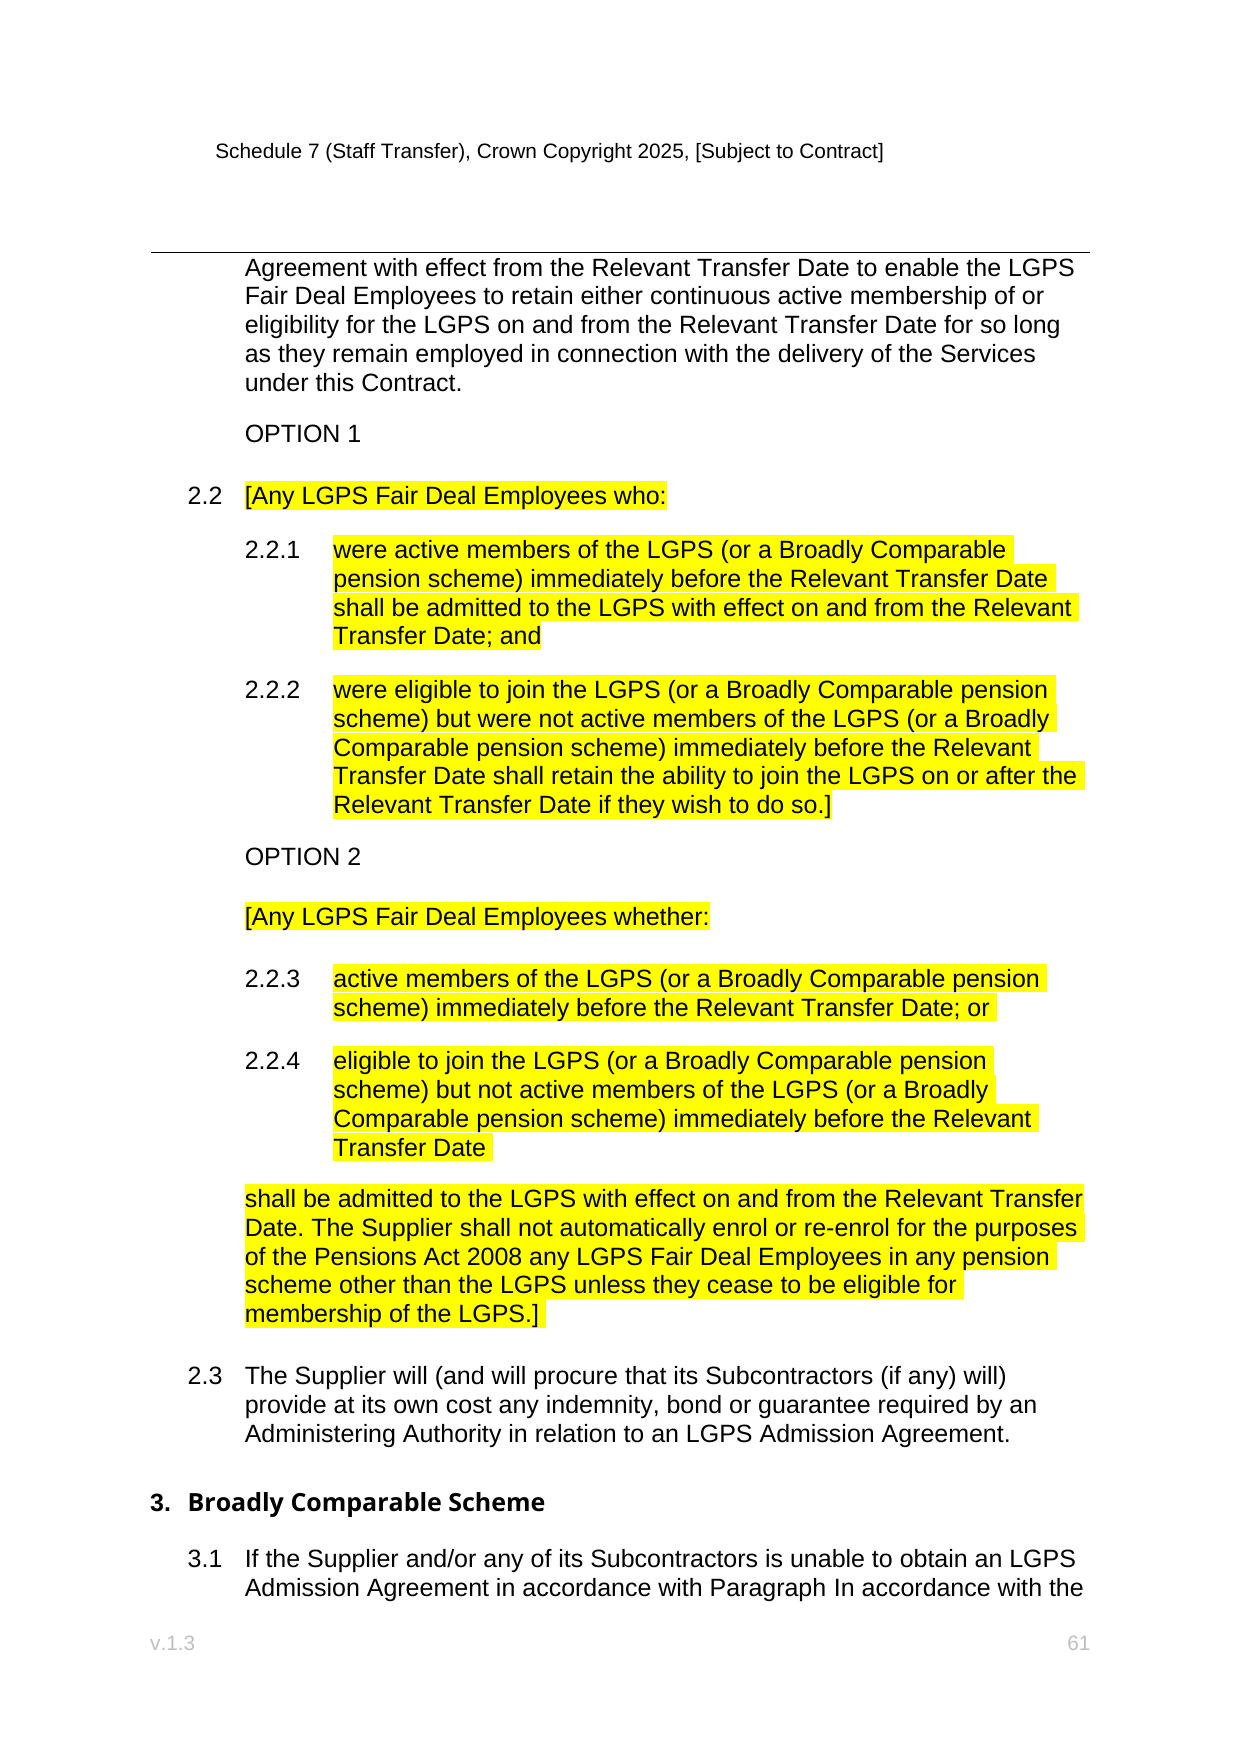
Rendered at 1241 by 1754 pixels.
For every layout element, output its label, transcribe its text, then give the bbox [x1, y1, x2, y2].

text [Any LGPS Fair Deal Employees whether: [244, 902, 1090, 930]
list Agreement with effect from the Relevant Transfer Date to enable the LGPS Fair Deal Employees to retain either continuous active membership of or eligibility for the LGPS on and from the Relevant Transfer Date for so long as they remain employed in connection with the delivery of the Services under this Contract. [187, 252, 1090, 396]
subtitle Broadly Comparable Scheme [150, 1485, 1090, 1519]
text shall be admitted to the LGPS with effect on and from the Relevant Transfer Date. The Supplier shall not automatically enrol or re-enrol for the purposes of the Pensions Act 2008 any LGPS Fair Deal Employees in any pension scheme other than the LGPS unless they cease to be eligible for membership of the LGPS.] [244, 1184, 1090, 1328]
list [Any LGPS Fair Deal Employees who: [187, 481, 1090, 510]
text OPTION 2 [244, 842, 1090, 870]
list were eligible to join the LGPS (or a Broadly Comparable pension scheme) but were not active members of the LGPS (or a Broadly Comparable pension scheme) immediately before the Relevant Transfer Date shall retain the ability to join the LGPS on or after the Relevant Transfer Date if they wish to do so.] [244, 675, 1090, 819]
list active members of the LGPS (or a Broadly Comparable pension scheme) immediately before the Relevant Transfer Date; or [244, 964, 1090, 1021]
list If the Supplier and/or any of its Subcontractors is unable to obtain an LGPS Admission Agreement in accordance with Paragraph 2.1 because the Administering Authority will not allow it to participate in the Fund, the Supplier shall (and procure that its Subcontractors shall), with effect from the Relevant Transfer Date, offer the LGPS Fair Deal Employees membership of a pension scheme which is Broadly Comparable to LGPS on the Relevant Transfer Date in accordance with the provisions of Paragraph 10 of Part D. [187, 1544, 1090, 1602]
text OPTION 1 [244, 419, 1090, 448]
list eligible to join the LGPS (or a Broadly Comparable pension scheme) but not active members of the LGPS (or a Broadly Comparable pension scheme) immediately before the Relevant Transfer Date [244, 1046, 1090, 1161]
list were active members of the LGPS (or a Broadly Comparable pension scheme) immediately before the Relevant Transfer Date shall be admitted to the LGPS with effect on and from the Relevant Transfer Date; and [244, 535, 1090, 650]
list The Supplier will (and will procure that its Subcontractors (if any) will) provide at its own cost any indemnity, bond or guarantee required by an Administering Authority in relation to an LGPS Admission Agreement. [187, 1361, 1090, 1447]
